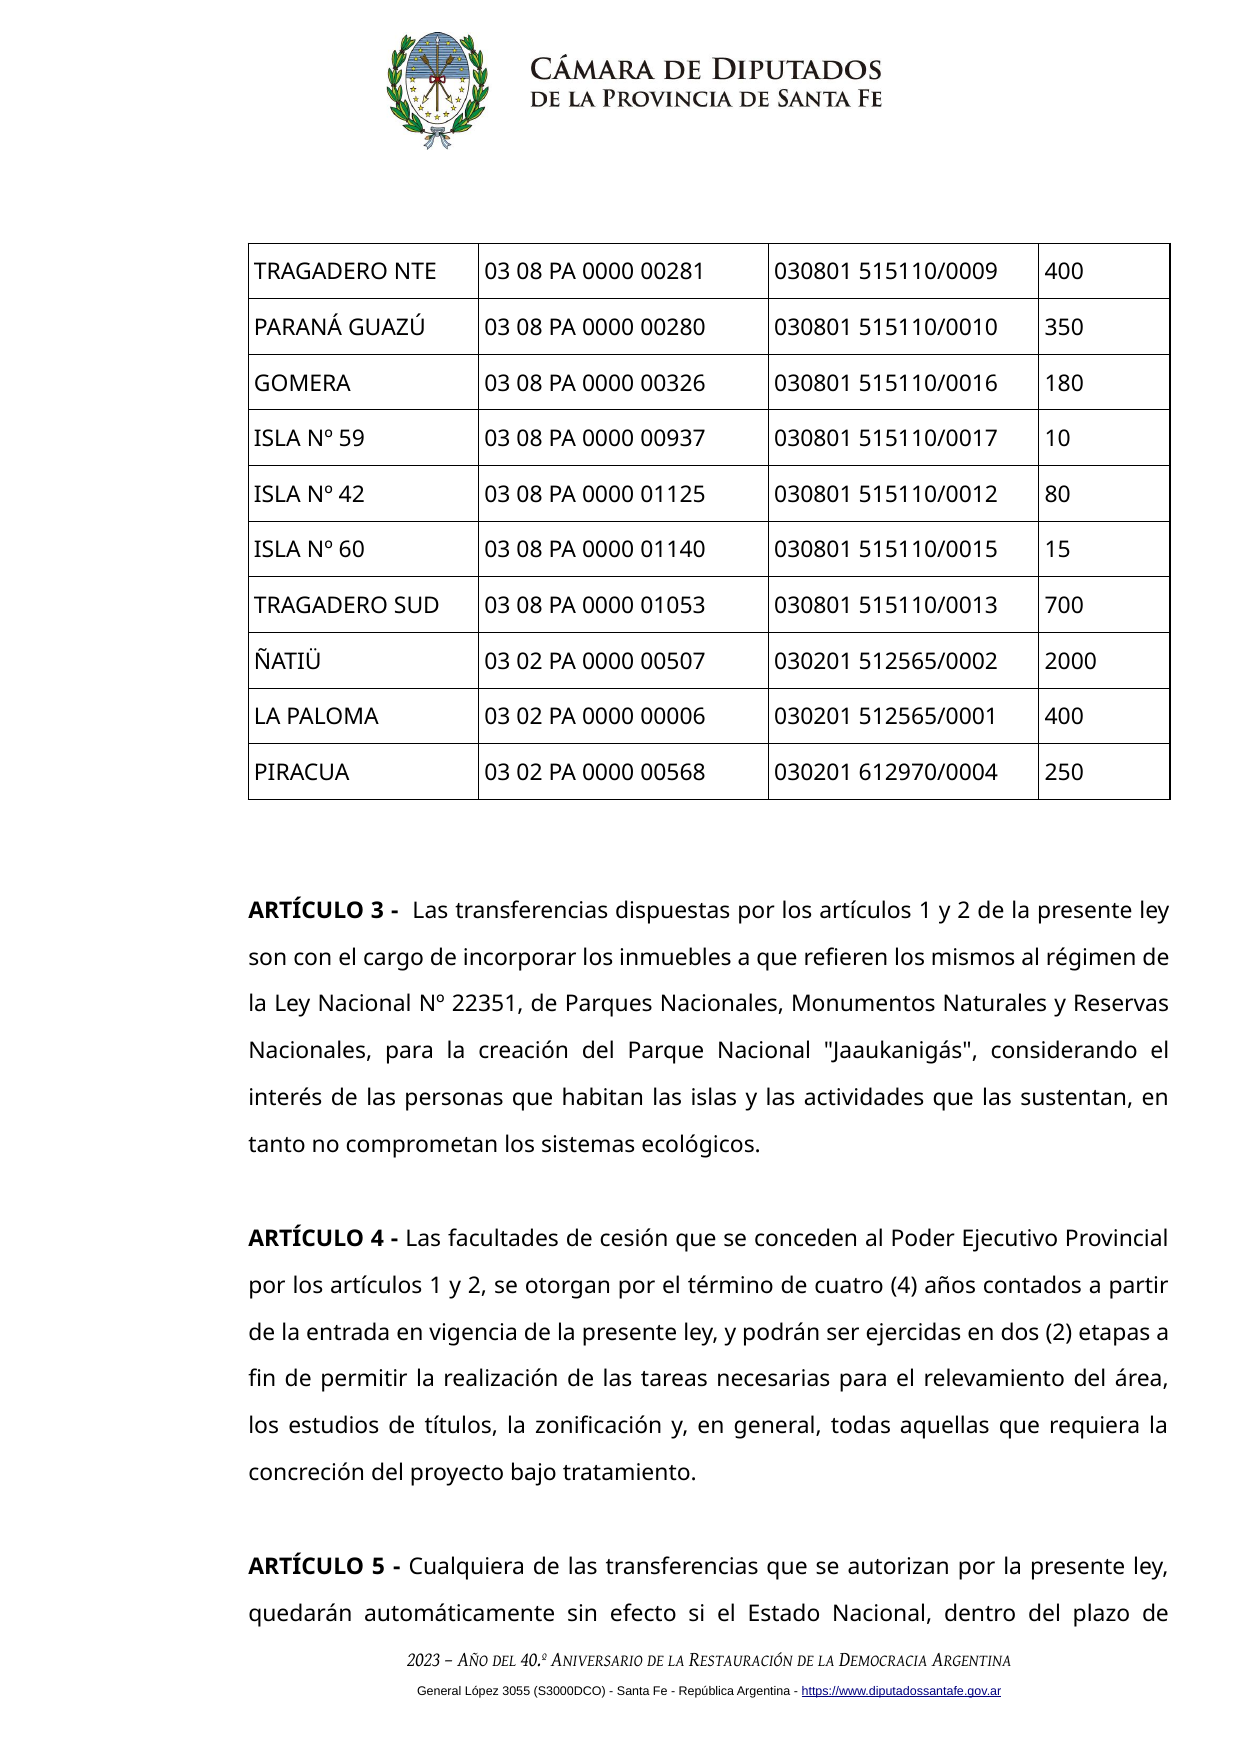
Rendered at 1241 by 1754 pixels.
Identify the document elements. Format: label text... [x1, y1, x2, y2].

table_cell 03 02 PA 0000 00507 [479, 633, 768, 687]
table_cell 80 [1039, 466, 1169, 521]
table_cell PARANÁ GUAZÚ [249, 299, 478, 354]
table_cell LA PALOMA [249, 689, 478, 743]
table_cell 03 08 PA 0000 00937 [479, 410, 768, 465]
table_cell 030801 515110/0009 [769, 244, 1038, 298]
table_cell 03 08 PA 0000 01140 [479, 522, 768, 576]
table_cell ISLA Nº 59 [249, 410, 478, 465]
table_cell 400 [1039, 244, 1169, 298]
table_cell 400 [1039, 689, 1169, 743]
picture [386, 32, 882, 154]
table_cell 030801 515110/0013 [769, 577, 1038, 632]
table_cell ISLA Nº 60 [249, 522, 478, 576]
table_cell 10 [1039, 410, 1169, 465]
table_cell 030201 512565/0001 [769, 689, 1038, 743]
table_cell 350 [1039, 299, 1169, 354]
table_cell 700 [1039, 577, 1169, 632]
table_cell GOMERA [249, 355, 478, 409]
table_cell 030801 515110/0010 [769, 299, 1038, 354]
table_cell 2000 [1039, 633, 1169, 687]
table_cell 03 08 PA 0000 01053 [479, 577, 768, 632]
table_cell TRAGADERO SUD [249, 577, 478, 632]
table_cell 03 08 PA 0000 00281 [479, 244, 768, 298]
table_cell 030801 515110/0017 [769, 410, 1038, 465]
text ARTÍCULO 4 - Las facultades de cesión que se conceden al Poder Ejecutivo Provincial por los artículos 1 y 2, se otorgan por el término de cuatro (4) años contados a partir de la entrada en vigencia de la presente ley, y podrán ser ejercidas en dos (2) etapas a fin de permitir la realización de las tareas necesarias para el relevamiento del área, los estudios de títulos, la zonificación y, en general, todas aquellas que requiera la concreción del proyecto bajo tratamiento. [248, 1222, 1170, 1487]
table_cell 030801 515110/0015 [769, 522, 1038, 576]
table_cell 03 02 PA 0000 00568 [479, 744, 768, 799]
table_cell PIRACUA [249, 744, 478, 799]
table_cell 03 02 PA 0000 00006 [479, 689, 768, 743]
table_cell 030801 515110/0012 [769, 466, 1038, 521]
table_cell 030201 512565/0002 [769, 633, 1038, 687]
text ARTÍCULO 5 - Cualquiera de las transferencias que se autorizan por la presente ley, quedarán automáticamente sin efecto si el Estado Nacional, dentro del plazo de [248, 1550, 1170, 1628]
table_cell ÑATIÜ [249, 633, 478, 687]
table_cell 03 08 PA 0000 00280 [479, 299, 768, 354]
table_cell TRAGADERO NTE [249, 244, 478, 298]
table_cell 03 08 PA 0000 01125 [479, 466, 768, 521]
table_cell 15 [1039, 522, 1169, 576]
text ARTÍCULO 3 - Las transferencias dispuestas por los artículos 1 y 2 de la presente ley son con el cargo de incorporar los inmuebles a que refieren los mismos al régimen de la Ley Nacional Nº 22351, de Parques Nacionales, Monumentos Naturales y Reservas Nacionales, para la creación del Parque Nacional "Jaaukanigás", considerando el interés de las personas que habitan las islas y las actividades que las sustentan, en tanto no comprometan los sistemas ecológicos. [248, 893, 1170, 1159]
table_cell 180 [1039, 355, 1169, 409]
table_cell 03 08 PA 0000 00326 [479, 355, 768, 409]
table_cell 030201 612970/0004 [769, 744, 1038, 799]
table_cell 250 [1039, 744, 1169, 799]
table_cell 030801 515110/0016 [769, 355, 1038, 409]
table_cell ISLA Nº 42 [249, 466, 478, 521]
